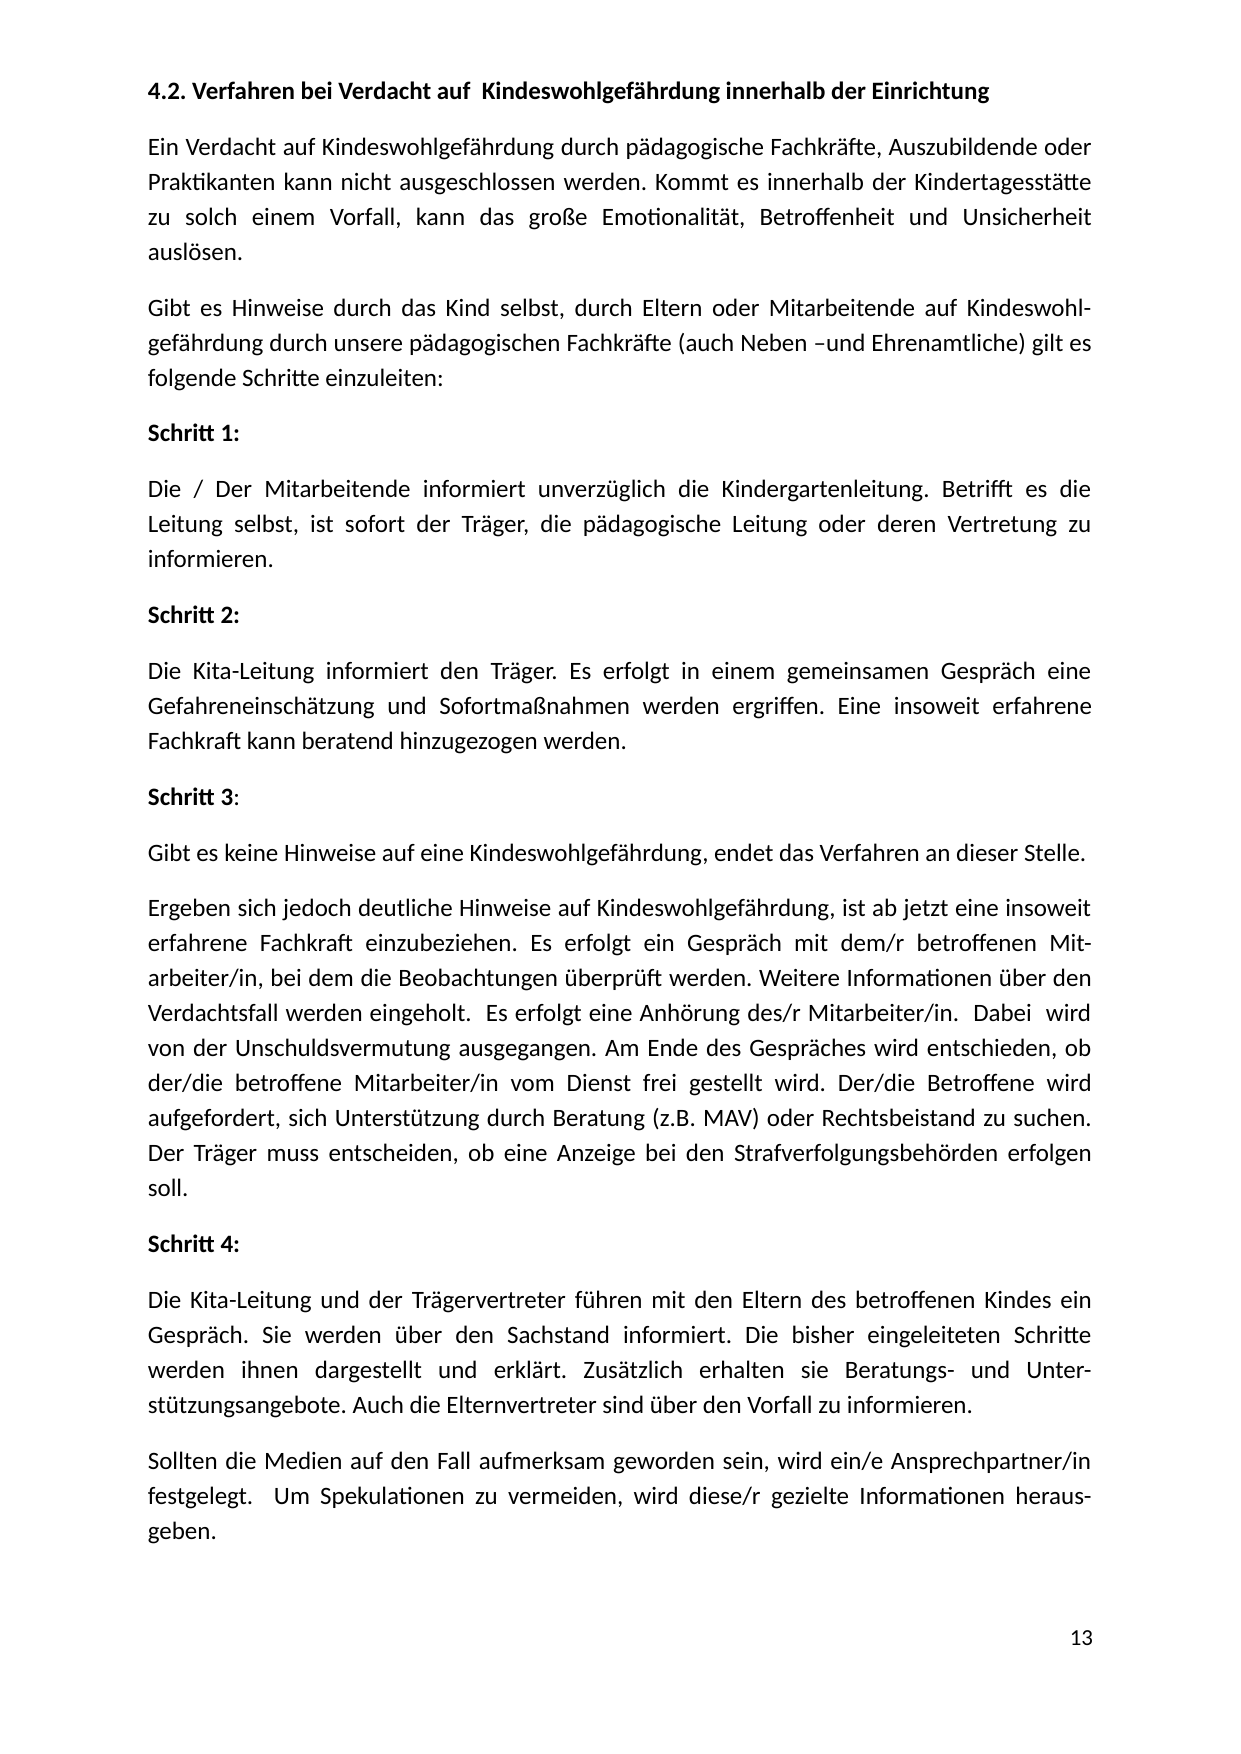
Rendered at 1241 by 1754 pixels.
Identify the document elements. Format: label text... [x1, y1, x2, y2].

list Sollten die Medien auf den Fall aufmerksam geworden sein, wird ein/e Ansprechpartner/in festgelegt. Um Spekulationen zu vermeiden, wird diese/r gezielte Informationen heraus-geben. [148, 1445, 1093, 1546]
list Gibt es keine Hinweise auf eine Kindeswohlgefährdung, endet das Verfahren an dieser Stelle. [148, 837, 1093, 867]
list Ergeben sich jedoch deutliche Hinweise auf Kindeswohlgefährdung, ist ab jetzt eine insoweit erfahrene Fachkraft einzubeziehen. Es erfolgt ein Gespräch mit dem/r betroffenen Mit-arbeiter/in, bei dem die Beobachtungen überprüft werden. Weitere Informationen über den Verdachtsfall werden eingeholt. Es erfolgt eine Anhörung des/r Mitarbeiter/in. Dabei wird von der Unschuldsvermutung ausgegangen. Am Ende des Gespräches wird entschieden, ob der/die betroffene Mitarbeiter/in vom Dienst frei gestellt wird. Der/die Betroffene wird aufgefordert, sich Unterstützung durch Beratung (z.B. MAV) oder Rechtsbeistand zu suchen. Der Träger muss entscheiden, ob eine Anzeige bei den Strafverfolgungsbehörden erfolgen soll. [148, 892, 1093, 1203]
list Schritt 4: [148, 1228, 1093, 1259]
text 4.2. Verfahren bei Verdacht auf Kindeswohlgefährdung innerhalb der Einrichtung [148, 75, 1093, 106]
text Schritt 1: [148, 417, 1093, 448]
text Gibt es Hinweise durch das Kind selbst, durch Eltern oder Mitarbeitende auf Kindeswohl-gefährdung durch unsere pädagogischen Fachkräfte (auch Neben –und Ehrenamtliche) gilt es folgende Schritte einzuleiten: [148, 292, 1093, 392]
list Die Kita-Leitung informiert den Träger. Es erfolgt in einem gemeinsamen Gespräch eine Gefahreneinschätzung und Sofortmaßnahmen werden ergriffen. Eine insoweit erfahrene Fachkraft kann beratend hinzugezogen werden. [148, 655, 1093, 756]
list Schritt 3: [148, 781, 1093, 811]
text Ein Verdacht auf Kindeswohlgefährdung durch pädagogische Fachkräfte, Auszubildende oder Praktikanten kann nicht ausgeschlossen werden. Kommt es innerhalb der Kindertagesstätte zu solch einem Vorfall, kann das große Emotionalität, Betroffenheit und Unsicherheit auslösen. [148, 131, 1093, 266]
list Die / Der Mitarbeitende informiert unverzüglich die Kindergartenleitung. Betrifft es die Leitung selbst, ist sofort der Träger, die pädagogische Leitung oder deren Vertretung zu informieren. [148, 473, 1093, 574]
list Schritt 2: [148, 599, 1093, 630]
list Die Kita-Leitung und der Trägervertreter führen mit den Eltern des betroffenen Kindes ein Gespräch. Sie werden über den Sachstand informiert. Die bisher eingeleiteten Schritte werden ihnen dargestellt und erklärt. Zusätzlich erhalten sie Beratungs- und Unter-stützungsangebote. Auch die Elternvertreter sind über den Vorfall zu informieren. [148, 1284, 1093, 1420]
